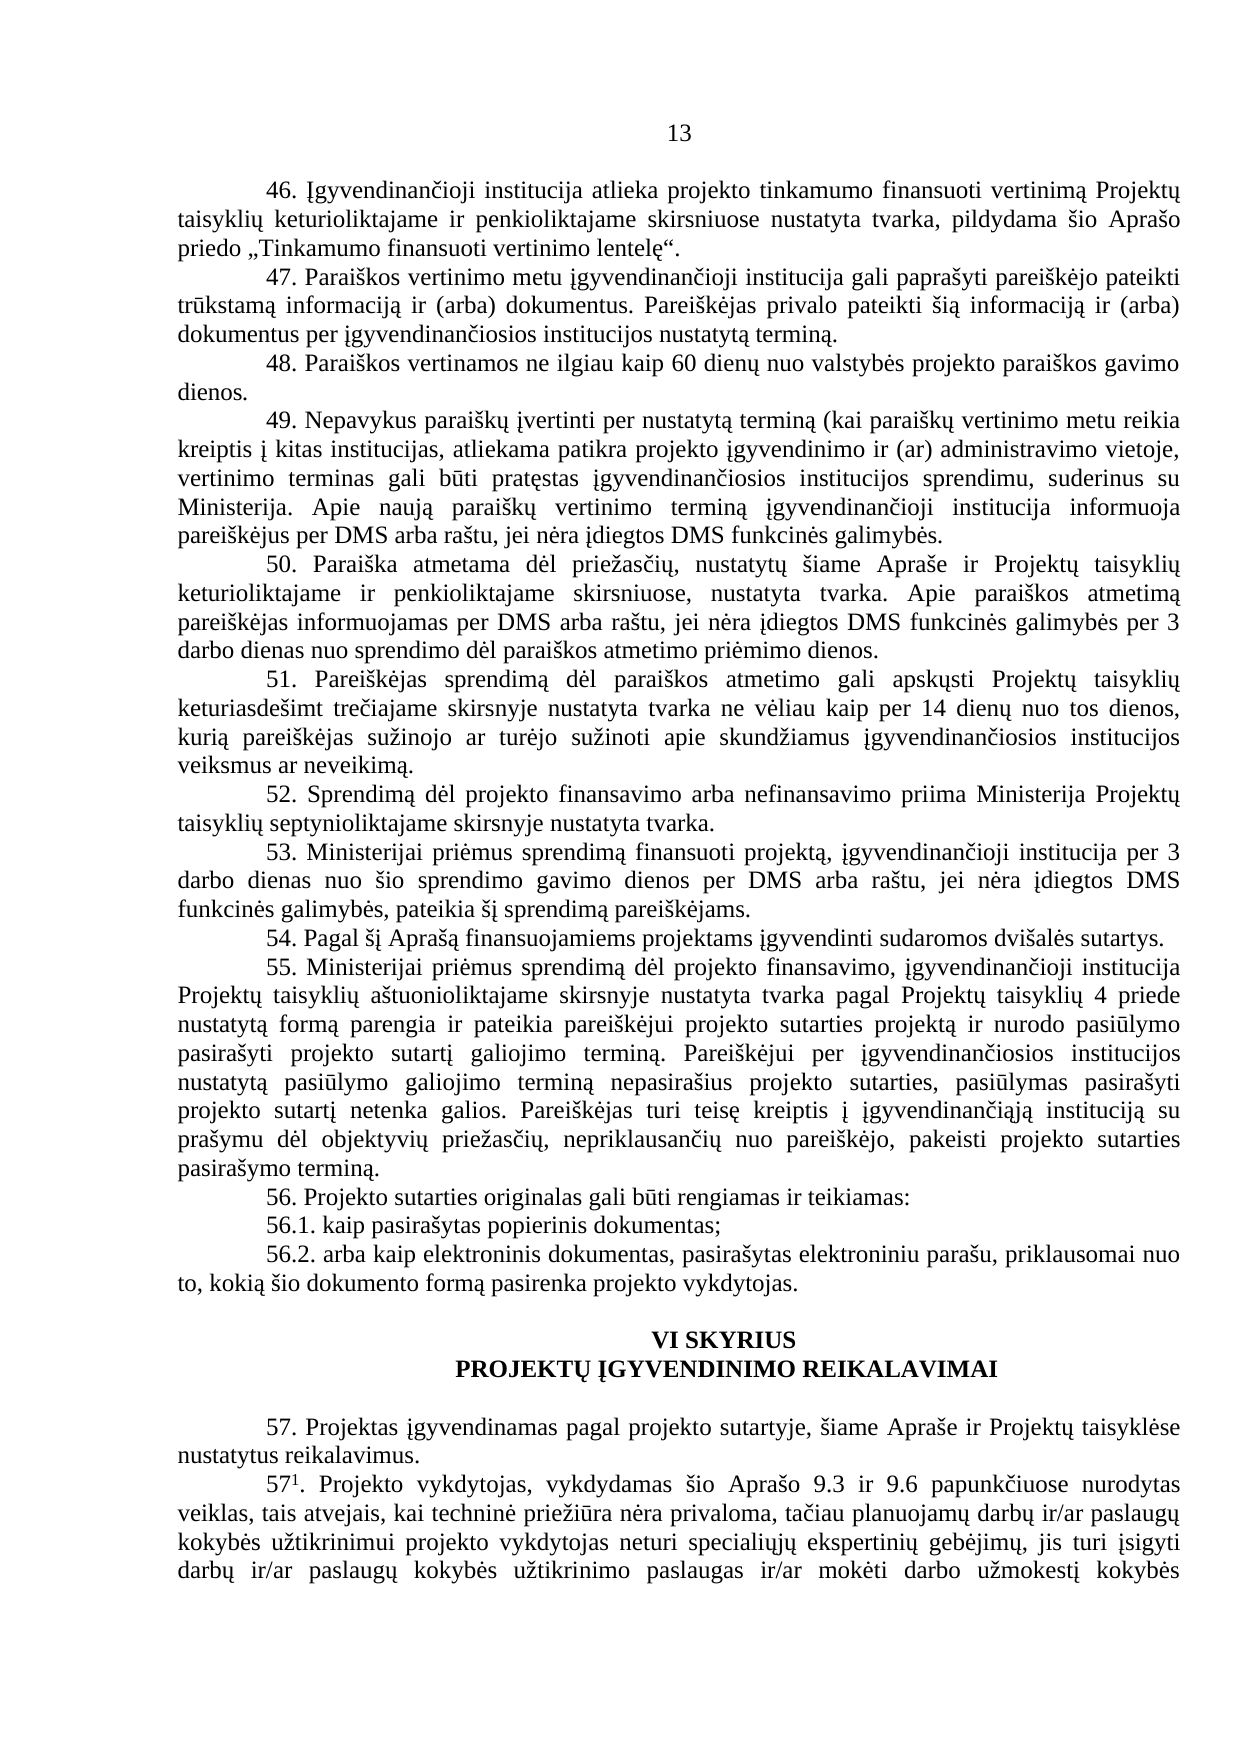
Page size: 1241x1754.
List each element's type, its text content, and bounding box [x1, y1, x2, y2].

text 49. Nepavykus paraiškų įvertinti per nustatytą terminą (kai paraiškų vertinimo metu reikia kreiptis į kitas institucijas, atliekama patikra projekto įgyvendinimo ir (ar) administravimo vietoje, vertinimo terminas gali būti pratęstas įgyvendinančiosios institucijos sprendimu, suderinus su Ministerija. Apie naują paraiškų vertinimo terminą įgyvendinančioji institucija informuoja pareiškėjus per DMS arba raštu, jei nėra įdiegtos DMS funkcinės galimybės. [177, 406, 1181, 549]
text 55. Ministerijai priėmus sprendimą dėl projekto finansavimo, įgyvendinančioji institucija Projektų taisyklių aštuonioliktajame skirsnyje nustatyta tvarka pagal Projektų taisyklių 4 priede nustatytą formą parengia ir pateikia pareiškėjui projekto sutarties projektą ir nurodo pasiūlymo pasirašyti projekto sutartį galiojimo terminą. Pareiškėjui per įgyvendinančiosios institucijos nustatytą pasiūlymo galiojimo terminą nepasirašius projekto sutarties, pasiūlymas pasirašyti projekto sutartį netenka galios. Pareiškėjas turi teisę kreiptis į įgyvendinančiąją instituciją su prašymu dėl objektyvių priežasčių, nepriklausančių nuo pareiškėjo, pakeisti projekto sutarties pasirašymo terminą. [177, 952, 1181, 1182]
text 47. Paraiškos vertinimo metu įgyvendinančioji institucija gali paprašyti pareiškėjo pateikti trūkstamą informaciją ir (arba) dokumentus. Pareiškėjas privalo pateikti šią informaciją ir (arba) dokumentus per įgyvendinančiosios institucijos nustatytą terminą. [177, 262, 1181, 348]
text 48. Paraiškos vertinamos ne ilgiau kaip 60 dienų nuo valstybės projekto paraiškos gavimo dienos. [177, 348, 1181, 406]
text 51. Pareiškėjas sprendimą dėl paraiškos atmetimo gali apskųsti Projektų taisyklių keturiasdešimt trečiajame skirsnyje nustatyta tvarka ne vėliau kaip per 14 dienų nuo tos dienos, kurią pareiškėjas sužinojo ar turėjo sužinoti apie skundžiamus įgyvendinančiosios institucijos veiksmus ar neveikimą. [177, 664, 1181, 779]
text 52. Sprendimą dėl projekto finansavimo arba nefinansavimo priima Ministerija Projektų taisyklių septynioliktajame skirsnyje nustatyta tvarka. [177, 779, 1181, 837]
text 57. Projektas įgyvendinamas pagal projekto sutartyje, šiame Apraše ir Projektų taisyklėse nustatytus reikalavimus. [177, 1412, 1181, 1469]
text 571. Projekto vykdytojas, vykdydamas šio Aprašo 9.3 ir 9.6 papunkčiuose nurodytas veiklas, tais atvejais, kai techninė priežiūra nėra privaloma, tačiau planuojamų darbų ir/ar paslaugų kokybės užtikrinimui projekto vykdytojas neturi specialiųjų ekspertinių gebėjimų, jis turi įsigyti darbų ir/ar paslaugų kokybės užtikrinimo paslaugas ir/ar mokėti darbo užmokestį kokybės [177, 1469, 1181, 1584]
text 56.1. kaip pasirašytas popierinis dokumentas; [177, 1211, 1181, 1239]
text PROJEKTŲ ĮGYVENDINIMO REIKALAVIMAI [177, 1354, 1181, 1383]
text 46. Įgyvendinančioji institucija atlieka projekto tinkamumo finansuoti vertinimą Projektų taisyklių keturioliktajame ir penkioliktajame skirsniuose nustatyta tvarka, pildydama šio Aprašo priedo „Tinkamumo finansuoti vertinimo lentelę“. [177, 176, 1181, 262]
text 50. Paraiška atmetama dėl priežasčių, nustatytų šiame Apraše ir Projektų taisyklių keturioliktajame ir penkioliktajame skirsniuose, nustatyta tvarka. Apie paraiškos atmetimą pareiškėjas informuojamas per DMS arba raštu, jei nėra įdiegtos DMS funkcinės galimybės per 3 darbo dienas nuo sprendimo dėl paraiškos atmetimo priėmimo dienos. [177, 549, 1181, 664]
text 56. Projekto sutarties originalas gali būti rengiamas ir teikiamas: [177, 1182, 1181, 1211]
text 56.2. arba kaip elektroninis dokumentas, pasirašytas elektroniniu parašu, priklausomai nuo to, kokią šio dokumento formą pasirenka projekto vykdytojas. [177, 1239, 1181, 1297]
text 54. Pagal šį Aprašą finansuojamiems projektams įgyvendinti sudaromos dvišalės sutartys. [177, 923, 1181, 952]
text 53. Ministerijai priėmus sprendimą finansuoti projektą, įgyvendinančioji institucija per 3 darbo dienas nuo šio sprendimo gavimo dienos per DMS arba raštu, jei nėra įdiegtos DMS funkcinės galimybės, pateikia šį sprendimą pareiškėjams. [177, 837, 1181, 923]
text VI SKYRIUS [177, 1326, 1181, 1354]
